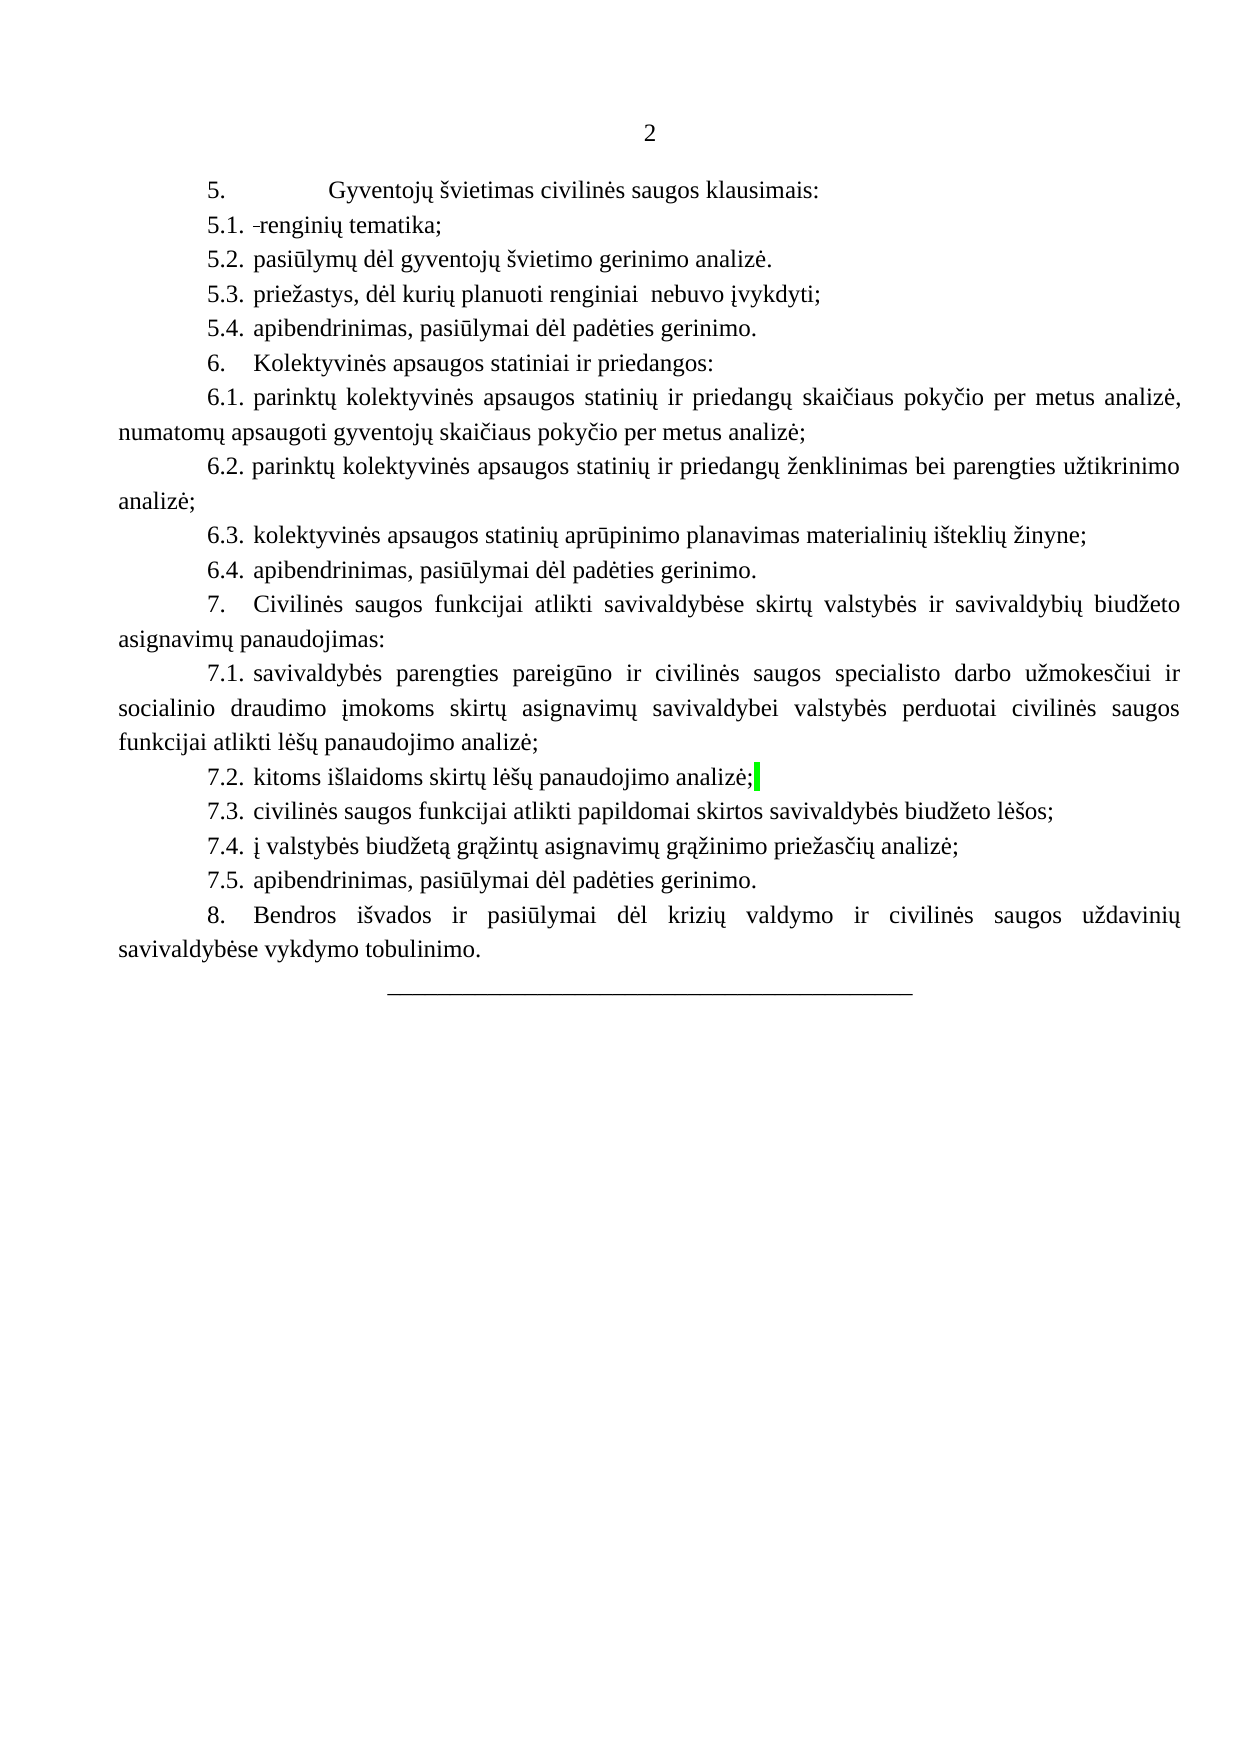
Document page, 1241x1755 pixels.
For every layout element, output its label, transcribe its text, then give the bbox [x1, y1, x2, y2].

text 5.2. pasiūlymų dėl gyventojų švietimo gerinimo analizė. [118, 244, 1181, 273]
text 5.3. priežastys, dėl kurių planuoti renginiai nebuvo įvykdyti; [118, 279, 1181, 308]
text 5.4. apibendrinimas, pasiūlymai dėl padėties gerinimo. [118, 313, 1181, 342]
text 8. Bendros išvados ir pasiūlymai dėl krizių valdymo ir civilinės saugos uždavinių savivaldybėse vykdymo tobulinimo. [118, 900, 1181, 963]
text 7.4. į valstybės biudžetą grąžintų asignavimų grąžinimo priežasčių analizė; [118, 831, 1181, 859]
text 6.1. parinktų kolektyvinės apsaugos statinių ir priedangų skaičiaus pokyčio per metus analizė, numatomų apsaugoti gyventojų skaičiaus pokyčio per metus analizė; [118, 382, 1181, 446]
text 7.3. civilinės saugos funkcijai atlikti papildomai skirtos savivaldybės biudžeto lėšos; [118, 796, 1181, 825]
text 7.1. savivaldybės parengties pareigūno ir civilinės saugos specialisto darbo užmokesčiui ir socialinio draudimo įmokoms skirtų asignavimų savivaldybei valstybės perduotai civilinės saugos funkcijai atlikti lėšų panaudojimo analizė; [118, 658, 1181, 756]
text 7.5. apibendrinimas, pasiūlymai dėl padėties gerinimo. [118, 865, 1181, 894]
text 6.4. apibendrinimas, pasiūlymai dėl padėties gerinimo. [118, 555, 1181, 584]
text 6.3. kolektyvinės apsaugos statinių aprūpinimo planavimas materialinių išteklių žinyne; [118, 520, 1181, 549]
text 6. Kolektyvinės apsaugos statiniai ir priedangos: [118, 348, 1181, 377]
text 5. Gyventojų švietimas civilinės saugos klausimais: [193, 176, 1181, 204]
text 6.2. parinktų kolektyvinės apsaugos statinių ir priedangų ženklinimas bei parengties užtikrinimo analizė; [118, 451, 1181, 515]
text 7. Civilinės saugos funkcijai atlikti savivaldybėse skirtų valstybės ir savivaldybių biudžeto asignavimų panaudojimas: [118, 589, 1181, 653]
text __________________________________________ [118, 969, 1181, 997]
text 5.1. renginių tematika; [118, 210, 1181, 239]
text 7.2. kitoms išlaidoms skirtų lėšų panaudojimo analizė; [118, 762, 1181, 791]
